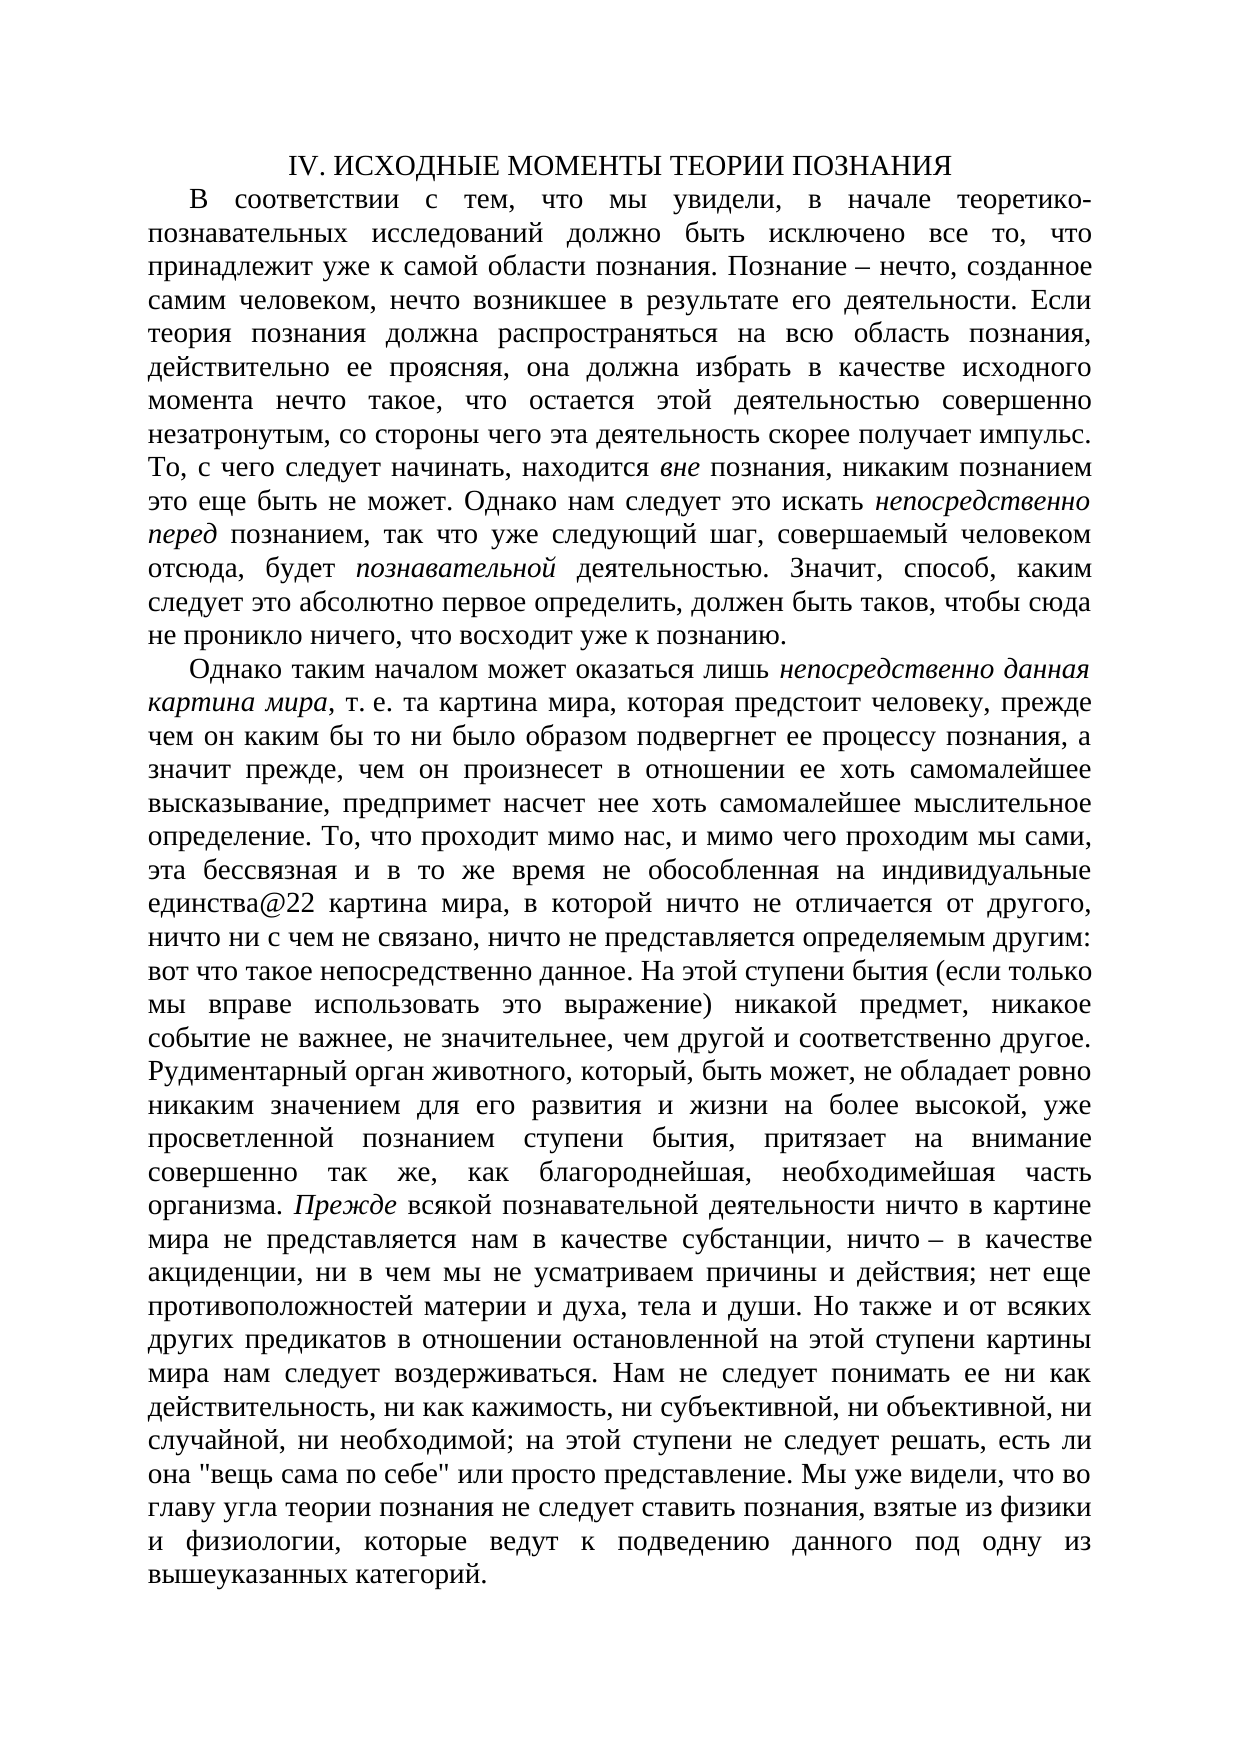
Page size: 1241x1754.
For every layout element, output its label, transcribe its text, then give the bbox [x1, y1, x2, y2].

text В соответствии с тем, что мы увидели, в начале теоретико-познавательных исследований должно быть исключено все то, что принадлежит уже к самой области познания. Познание – нечто, созданное самим человеком, нечто возникшее в результате его деятельности. Если теория познания должна распространяться на всю область познания, действительно ее проясняя, она должна избрать в качестве исходного момента нечто такое, что остается этой деятельностью совершенно незатронутым, со стороны чего эта деятельность скорее получает импульс. То, с чего следует начинать, находится вне познания, никаким познанием это еще быть не может. Однако нам следует это искать непосредственно перед познанием, так что уже следующий шаг, совершаемый человеком отсюда, будет познавательной деятельностью. Значит, способ, каким следует это абсолютно первое определить, должен быть таков, чтобы сюда не проникло ничего, что восходит уже к познанию. [148, 181, 1093, 651]
text IV. ИСХОДНЫЕ МОМЕНТЫ ТЕОРИИ ПОЗНАНИЯ [148, 148, 1093, 181]
text Однако таким началом может оказаться лишь непосредственно данная картина мира, т. е. та картина мира, которая предстоит человеку, прежде чем он каким бы то ни было образом подвергнет ее процессу познания, а значит прежде, чем он произнесет в отношении ее хоть самомалейшее высказывание, предпримет насчет нее хоть самомалейшее мыслительное определение. То, что проходит мимо нас, и мимо чего проходим мы сами, эта бессвязная и в то же время не обособленная на индивидуальные единства@22 картина мира, в которой ничто не отличается от другого, ничто ни с чем не связано, ничто не представляется определяемым другим: вот что такое непосредственно данное. На этой ступени бытия (если только мы вправе использовать это выражение) никакой предмет, никакое событие не важнее, не значительнее, чем другой и соответственно другое. Рудиментарный орган животного, который, быть может, не обладает ровно никаким значением для его развития и жизни на более высокой, уже просветленной познанием ступени бытия, притязает на внимание совершенно так же, как благороднейшая, необходимейшая часть организма. Прежде всякой познавательной деятельности ничто в картине мира не представляется нам в качестве субстанции, ничто – в качестве акциденции, ни в чем мы не усматриваем причины и действия; нет еще противоположностей материи и духа, тела и души. Но также и от всяких других предикатов в отношении остановленной на этой ступени картины мира нам следует воздерживаться. Нам не следует понимать ее ни как действительность, ни как кажимость, ни субъективной, ни объективной, ни случайной, ни необходимой; на этой ступени не следует решать, есть ли она "вещь сама по себе" или просто представление. Мы уже видели, что во главу угла теории познания не следует ставить познания, взятые из физики и физиологии, которые ведут к подведению данного под одну из вышеуказанных категорий. [148, 651, 1093, 1590]
